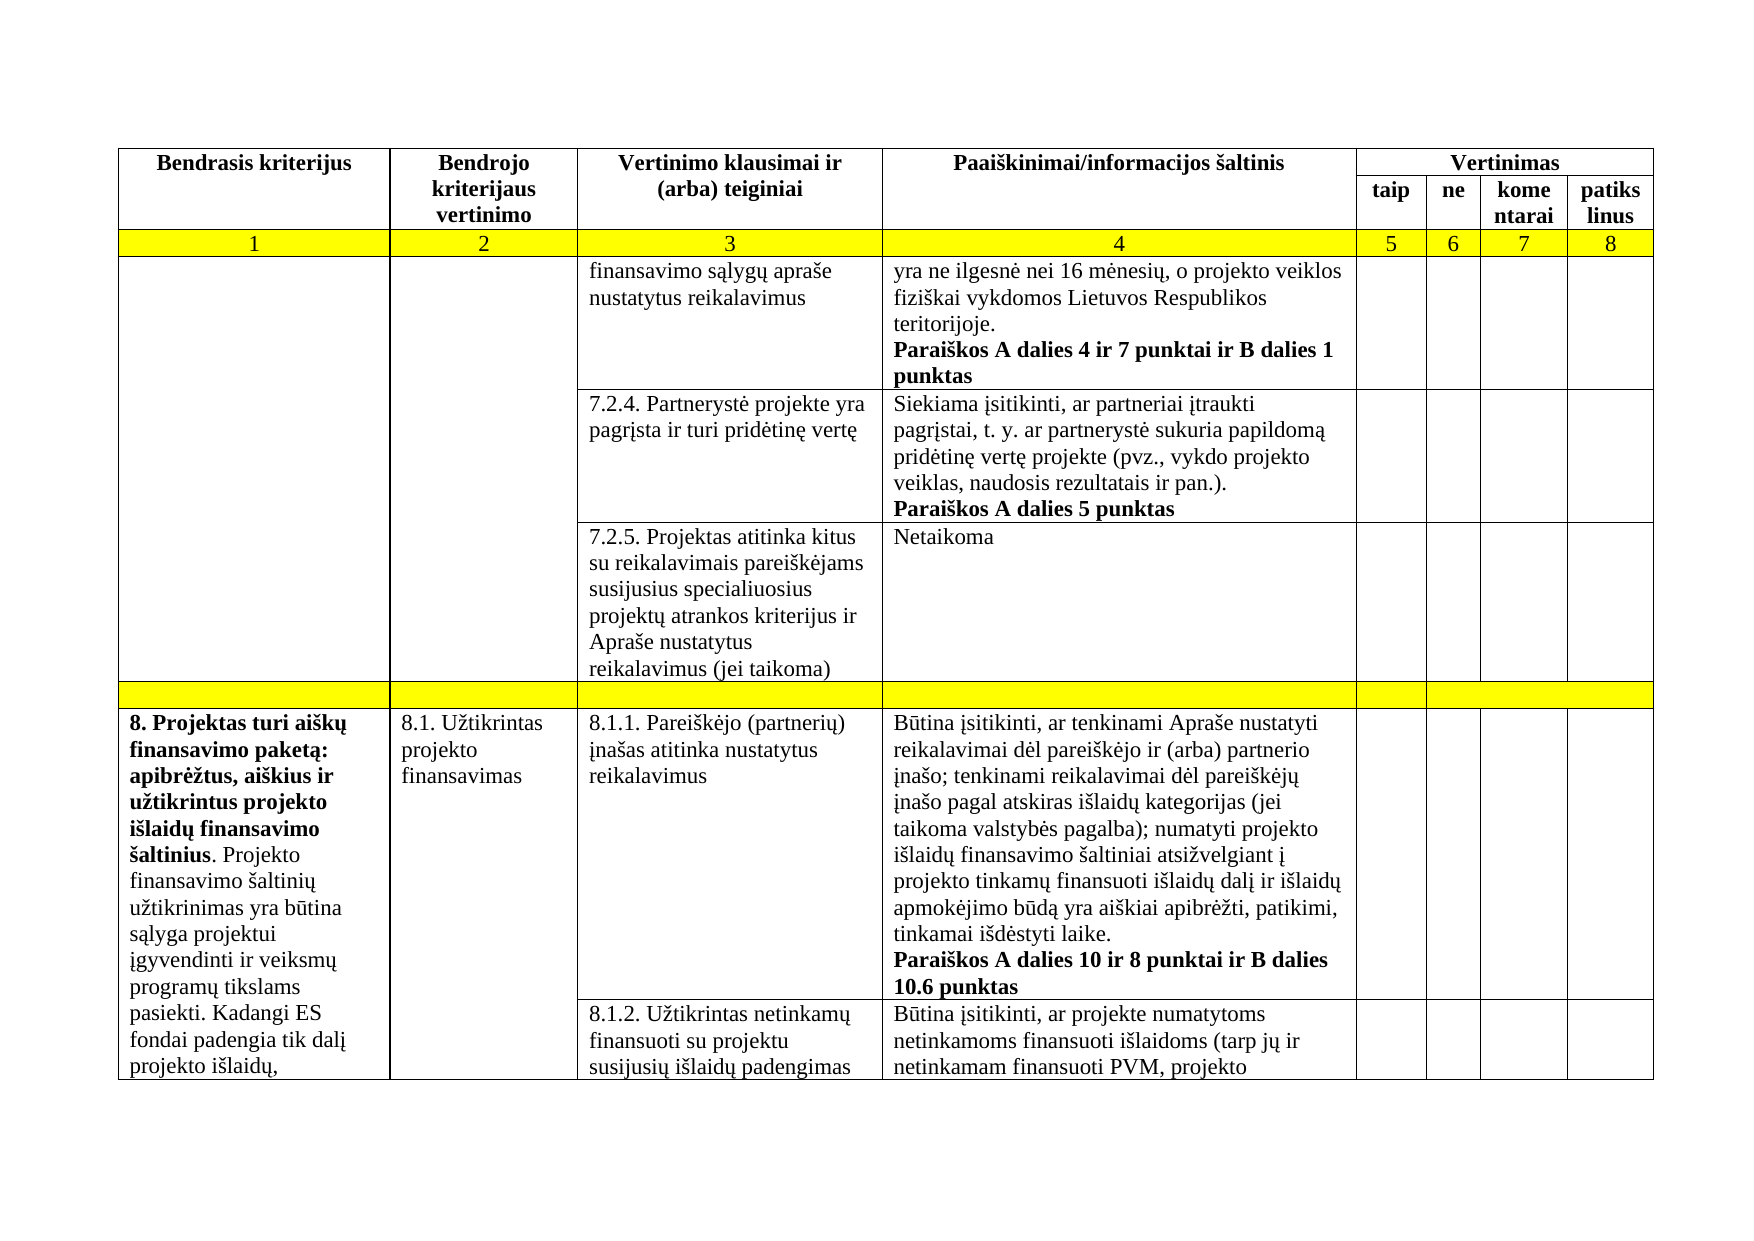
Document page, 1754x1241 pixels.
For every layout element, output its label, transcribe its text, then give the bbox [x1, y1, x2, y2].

table_cell [1481, 390, 1567, 522]
table_cell 8.1. Užtikrintas projekto finansavimas [391, 709, 577, 1079]
table_cell 7.2.4. Partnerystė projekte yra pagrįsta ir turi pridėtinę vertę [578, 390, 882, 522]
table_cell 6 [1427, 230, 1480, 256]
table_cell [1357, 257, 1426, 389]
table_cell [1357, 709, 1426, 999]
table_cell taip [1357, 176, 1426, 229]
table_cell [1427, 257, 1480, 389]
table_cell [1568, 390, 1653, 522]
table_cell [1357, 390, 1426, 522]
table_cell 8 [1568, 230, 1653, 256]
table_cell 7 [1481, 230, 1567, 256]
table_cell 7.2.5. Projektas atitinka kitus su reikalavimais pareiškėjams susijusius specialiuosius projektų atrankos kriterijus ir Apraše nustatytus reikalavimus (jei taikoma) [578, 523, 882, 681]
table_cell [1481, 1000, 1567, 1079]
table_cell Būtina įsitikinti, ar tenkinami Apraše nustatyti reikalavimai dėl pareiškėjo ir (arba) partnerio įnašo; tenkinami reikalavimai dėl pareiškėjų įnašo pagal atskiras išlaidų kategorijas (jei taikoma valstybės pagalba); numatyti projekto išlaidų finansavimo šaltiniai atsižvelgiant į projekto tinkamų finansuoti išlaidų dalį ir išlaidų apmokėjimo būdą yra aiškiai apibrėžti, patikimi, tinkamai išdėstyti laike. Paraiškos A dalies 10 ir 8 punktai ir B dalies 10.6 punktas [883, 709, 1356, 999]
table_cell 8.1.2. Užtikrintas netinkamų finansuoti su projektu susijusių išlaidų padengimas [578, 1000, 882, 1079]
table_cell [391, 257, 577, 681]
table_header Vertinimo klausimai ir (arba) teiginiai [578, 149, 882, 229]
table_cell [1481, 523, 1567, 681]
table_cell [1427, 682, 1653, 708]
table_cell komentarai [1481, 176, 1567, 229]
table_header Bendrojo kriterijaus vertinimo aspektai [391, 149, 577, 229]
table_cell [578, 682, 882, 708]
table_cell 3 [578, 230, 882, 256]
table_cell finansavimo sąlygų apraše nustatytus reikalavimus [578, 257, 882, 389]
table_cell 5 [1357, 230, 1426, 256]
table_header Paaiškinimai/informacijos šaltinis [883, 149, 1356, 229]
table_cell Būtina įsitikinti, ar projekte numatytoms netinkamoms finansuoti išlaidoms (tarp jų ir netinkamam finansuoti PVM, projekto [883, 1000, 1356, 1079]
table_cell [1427, 709, 1480, 999]
table_cell [391, 682, 577, 708]
table_cell patikslinus [1568, 176, 1653, 229]
table_cell [1427, 390, 1480, 522]
table_header Vertinimas [1357, 149, 1653, 175]
table_cell [1568, 709, 1653, 999]
table_cell [119, 257, 389, 681]
table_header Bendrasis kriterijus [119, 149, 389, 229]
table_cell [1481, 709, 1567, 999]
table_cell Siekiama įsitikinti, ar partneriai įtraukti pagrįstai, t. y. ar partnerystė sukuria papildomą pridėtinę vertę projekte (pvz., vykdo projekto veiklas, naudosis rezultatais ir pan.). Paraiškos A dalies 5 punktas [883, 390, 1356, 522]
table_cell [119, 682, 389, 708]
table_cell 1 [119, 230, 389, 256]
table_cell [1357, 682, 1426, 708]
table_cell [1568, 257, 1653, 389]
table_cell [883, 682, 1356, 708]
table_cell [1427, 523, 1480, 681]
table_cell yra ne ilgesnė nei 16 mėnesių, o projekto veiklos fiziškai vykdomos Lietuvos Respublikos teritorijoje. Paraiškos A dalies 4 ir 7 punktai ir B dalies 1 punktas [883, 257, 1356, 389]
table_cell Netaikoma [883, 523, 1356, 681]
table_cell 2 [391, 230, 577, 256]
table_cell 8.1.1. Pareiškėjo (partnerių) įnašas atitinka nustatytus reikalavimus [578, 709, 882, 999]
table_cell ne [1427, 176, 1480, 229]
table_cell [1481, 257, 1567, 389]
table_cell [1568, 523, 1653, 681]
table_cell [1357, 523, 1426, 681]
table_cell 8. Projektas turi aiškų finansavimo paketą: apibrėžtus, aiškius ir užtikrintus projekto išlaidų finansavimo šaltinius. Projekto finansavimo šaltinių užtikrinimas yra būtina sąlyga projektui įgyvendinti ir veiksmų programų tikslams pasiekti. Kadangi ES fondai padengia tik dalį projekto išlaidų, [119, 709, 389, 1079]
table_cell 4 [883, 230, 1356, 256]
table_cell [1568, 1000, 1653, 1079]
table_cell [1357, 1000, 1426, 1079]
table_cell [1427, 1000, 1480, 1079]
